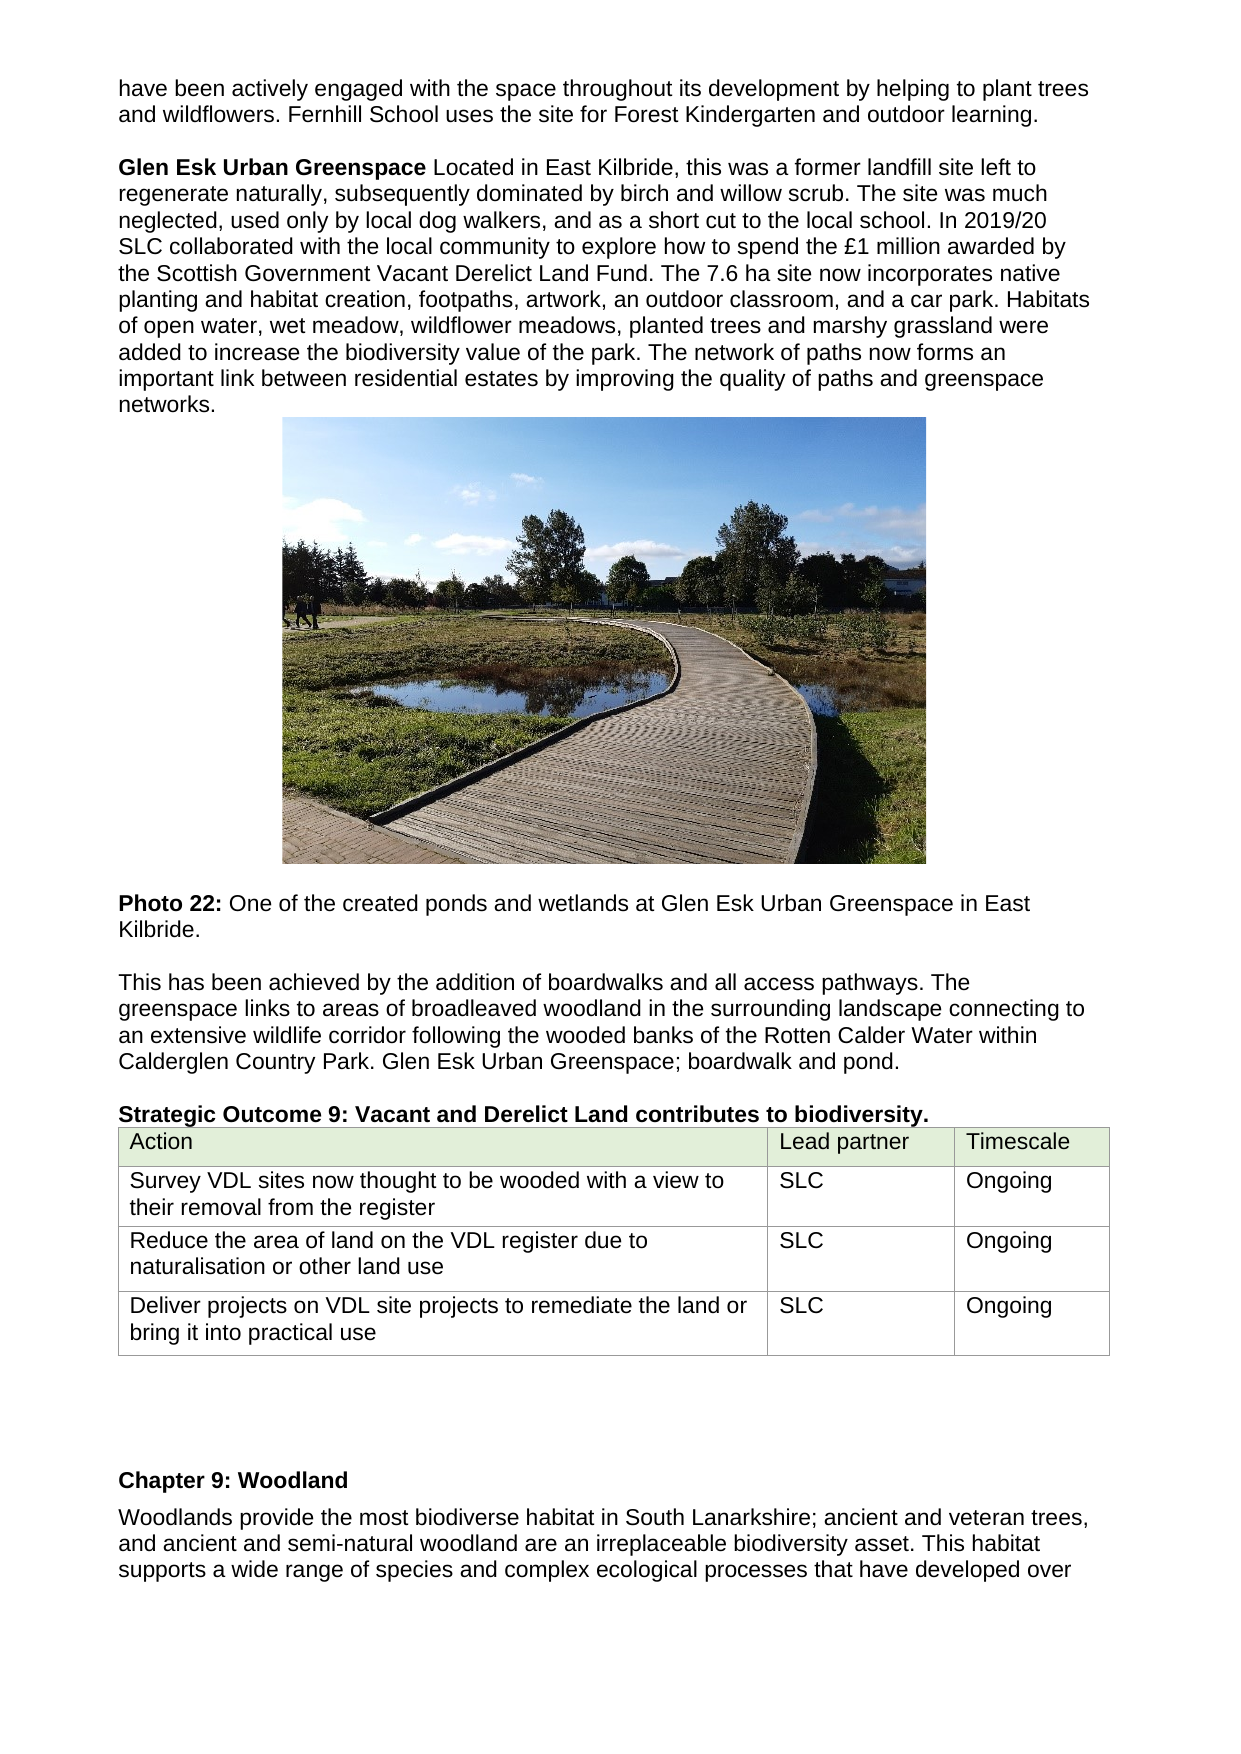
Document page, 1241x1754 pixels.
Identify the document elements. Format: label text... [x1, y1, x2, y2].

text Glen Esk Urban Greenspace Located in East Kilbride, this was a former landfill site left to regenerate naturally, subsequently dominated by birch and willow scrub. The site was much neglected, used only by local dog walkers, and as a short cut to the local school. In 2019/20 SLC collaborated with the local community to explore how to spend the £1 million awarded by the Scottish Government Vacant Derelict Land Fund. The 7.6 ha site now incorporates native planting and habitat creation, footpaths, artwork, an outdoor classroom, and a car park. Habitats of open water, wet meadow, wildflower meadows, planted trees and marshy grassland were added to increase the biodiversity value of the park. The network of paths now forms an important link between residential estates by improving the quality of paths and greenspace networks. [118, 154, 1090, 418]
text Woodlands provide the most biodiverse habitat in South Lanarkshire; ancient and veteran trees, and ancient and semi-natural woodland are an irreplaceable biodiversity asset. This habitat supports a wide range of species and complex ecological processes that have developed over [118, 1503, 1090, 1583]
table_cell Deliver projects on VDL site projects to remediate the land or bring it into practical use [119, 1292, 767, 1355]
text This has been achieved by the addition of boardwalks and all access pathways. The greenspace links to areas of broadleaved woodland in the surrounding landscape connecting to an extensive wildlife corridor following the wooded banks of the Rotten Calder Water within Calderglen Country Park. Glen Esk Urban Greenspace; boardwalk and pond. [118, 969, 1090, 1074]
table_header Timescale [955, 1128, 1109, 1166]
table_header Lead partner [768, 1128, 954, 1166]
table_header Action [119, 1128, 767, 1166]
table_cell Survey VDL sites now thought to be wooded with a view to their removal from the register [119, 1167, 767, 1226]
table_cell SLC [768, 1227, 954, 1291]
text have been actively engaged with the space throughout its development by helping to plant trees and wildflowers. Fernhill School uses the site for Forest Kindergarten and outdoor learning. [118, 75, 1090, 128]
text Photo 22: One of the created ponds and wetlands at Glen Esk Urban Greenspace in East Kilbride. [118, 890, 1090, 942]
table_cell Ongoing [955, 1292, 1109, 1355]
table_cell SLC [768, 1292, 954, 1355]
table_cell Reduce the area of land on the VDL register due to naturalisation or other land use [119, 1227, 767, 1291]
subtitle Chapter 9: Woodland [118, 1467, 1090, 1493]
text Strategic Outcome 9: Vacant and Derelict Land contributes to biodiversity. [118, 1101, 1090, 1127]
table_cell SLC [768, 1167, 954, 1226]
table_cell Ongoing [955, 1227, 1109, 1291]
table_cell Ongoing [955, 1167, 1109, 1226]
